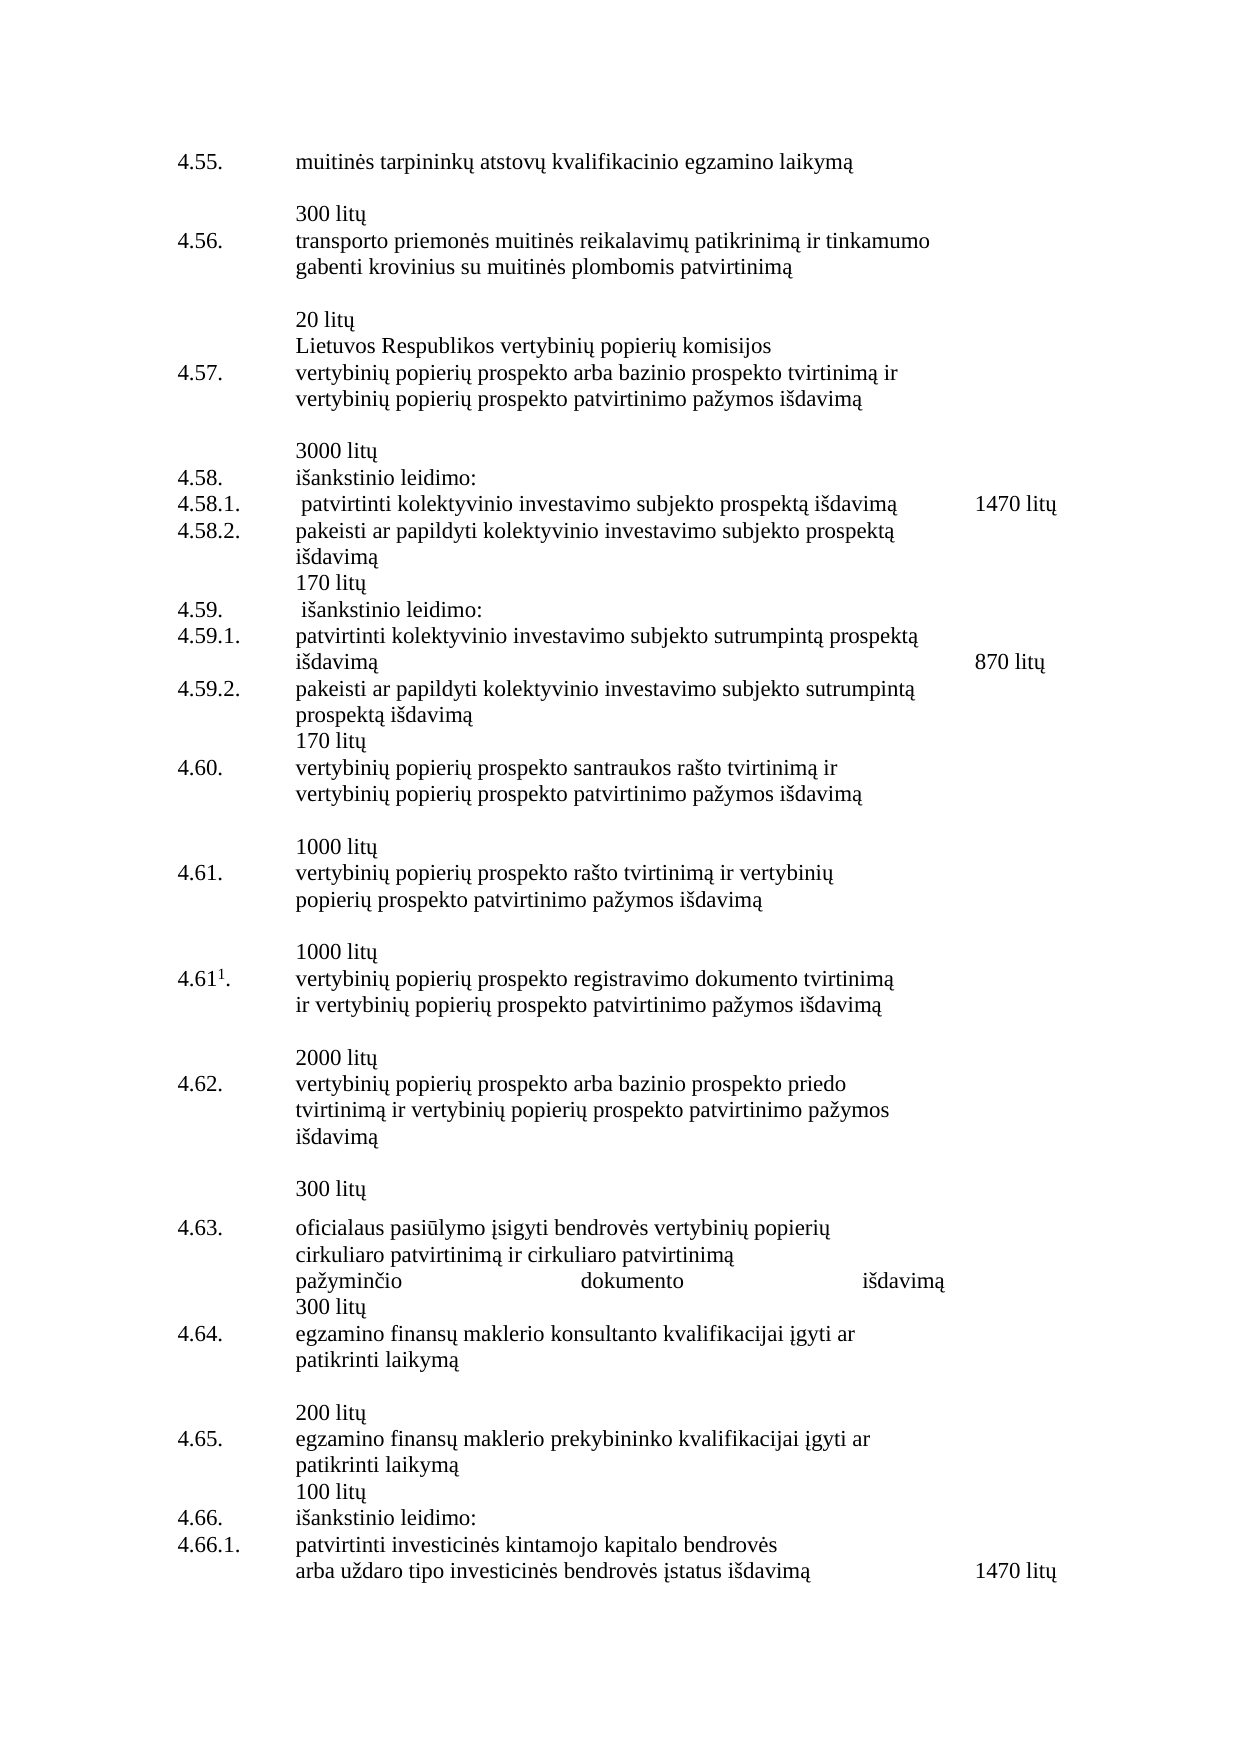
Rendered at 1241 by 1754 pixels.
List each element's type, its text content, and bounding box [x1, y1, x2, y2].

text cirkuliaro patvirtinimą ir cirkuliaro patvirtinimą [177, 1241, 1122, 1267]
text arba uždaro tipo investicinės bendrovės įstatus išdavimą 1470 litų [177, 1557, 1122, 1583]
text ir vertybinių popierių prospekto patvirtinimo pažymos išdavimą 2000 litų [177, 991, 945, 1070]
text 4.58. išankstinio leidimo: [177, 464, 945, 490]
text 4.59. išankstinio leidimo: [177, 596, 945, 622]
text prospektą išdavimą 170 litų [177, 701, 945, 754]
text 4.611. vertybinių popierių prospekto registravimo dokumento tvirtinimą [177, 965, 1122, 991]
text 4.66. išankstinio leidimo: [177, 1504, 1122, 1531]
text 4.61. vertybinių popierių prospekto rašto tvirtinimą ir vertybinių [177, 859, 1122, 886]
text vertybinių popierių prospekto patvirtinimo pažymos išdavimą 3000 litų [295, 385, 945, 464]
text popierių prospekto patvirtinimo pažymos išdavimą 1000 litų [177, 886, 945, 965]
text išdavimą 870 litų [177, 648, 1107, 675]
text 4.57. vertybinių popierių prospekto arba bazinio prospekto tvirtinimą ir [177, 358, 1122, 385]
text pažyminčio dokumento išdavimą 300 litų [177, 1267, 945, 1320]
text patikrinti laikymą 100 litų [177, 1452, 945, 1504]
text 4.56. transporto priemonės muitinės reikalavimų patikrinimą ir tinkamumo gabenti krovinius su muitinės plombomis patvirtinimą 20 litų [177, 227, 945, 332]
text 4.65. egzamino finansų maklerio prekybininko kvalifikacijai įgyti ar [177, 1425, 945, 1452]
text 4.60. vertybinių popierių prospekto santraukos rašto tvirtinimą ir [177, 754, 1122, 780]
text 4.55. muitinės tarpininkų atstovų kvalifikacinio egzamino laikymą 300 litų [177, 148, 945, 227]
text 4.62. vertybinių popierių prospekto arba bazinio prospekto priedo [177, 1070, 1122, 1096]
text 4.58.1. patvirtinti kolektyvinio investavimo subjekto prospektą išdavimą 1470 litų [177, 490, 1107, 517]
text 4.66.1. patvirtinti investicinės kintamojo kapitalo bendrovės [177, 1531, 1122, 1557]
text 4.63. oficialaus pasiūlymo įsigyti bendrovės vertybinių popierių [177, 1214, 1122, 1241]
text išdavimą 300 litų [177, 1123, 945, 1202]
text tvirtinimą ir vertybinių popierių prospekto patvirtinimo pažymos [177, 1096, 1122, 1123]
text 4.59.2. pakeisti ar papildyti kolektyvinio investavimo subjekto sutrumpintą [177, 675, 945, 701]
text 4.64. egzamino finansų maklerio konsultanto kvalifikacijai įgyti ar patikrinti laikymą 200 litų [177, 1320, 945, 1425]
text išdavimą 170 litų [177, 543, 945, 596]
text Lietuvos Respublikos vertybinių popierių komisijos [177, 332, 945, 358]
text 4.59.1. patvirtinti kolektyvinio investavimo subjekto sutrumpintą prospektą [177, 622, 974, 648]
text 4.58.2. pakeisti ar papildyti kolektyvinio investavimo subjekto prospektą [177, 517, 945, 543]
text vertybinių popierių prospekto patvirtinimo pažymos išdavimą 1000 litų [177, 780, 945, 859]
